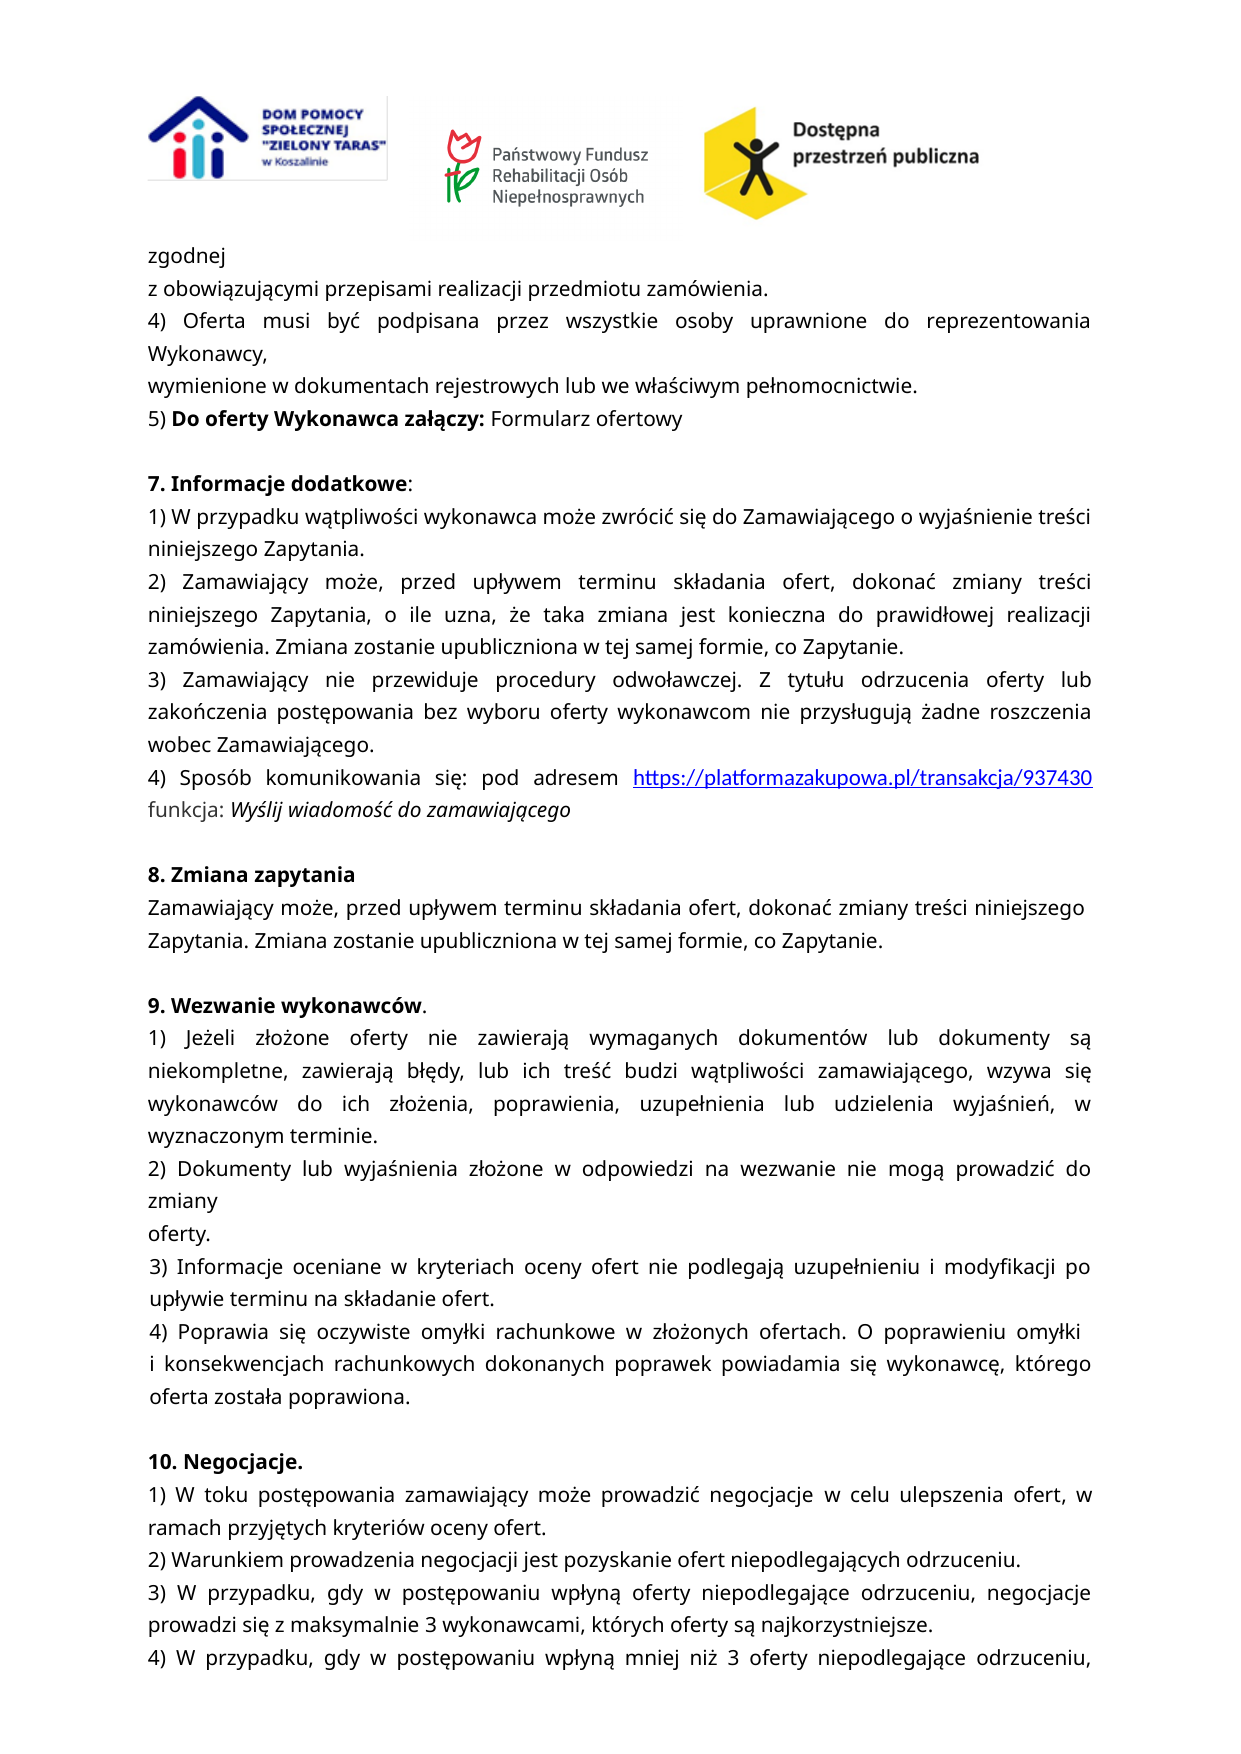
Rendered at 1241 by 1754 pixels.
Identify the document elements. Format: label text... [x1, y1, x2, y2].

text 1) W toku postępowania zamawiający może prowadzić negocjacje w celu ulepszenia ofert, w ramach przyjętych kryteriów oceny ofert. [148, 1480, 1093, 1541]
text 1) W przypadku wątpliwości wykonawca może zwrócić się do Zamawiającego o wyjaśnienie treści niniejszego Zapytania. [148, 502, 1093, 563]
text 4) W przypadku, gdy w postępowaniu wpłyną mniej niż 3 oferty niepodlegające odrzuceniu, [148, 1643, 1093, 1671]
text 2) Warunkiem prowadzenia negocjacji jest pozyskanie ofert niepodlegających odrzuceniu. [148, 1545, 1093, 1574]
text 8. Zmiana zapytania [148, 861, 1093, 889]
text 3) W przypadku, gdy w postępowaniu wpłyną oferty niepodlegające odrzuceniu, negocjacje prowadzi się z maksymalnie 3 wykonawcami, których oferty są najkorzystniejsze. [148, 1578, 1093, 1639]
text 4) Sposób komunikowania się: pod adresem https://platformazakupowa.pl/transakcja/937430 funkcja: Wyślij wiadomość do zamawiającego [148, 763, 1093, 824]
text 5) Do oferty Wykonawca załączy: Formularz ofertowy [148, 404, 1093, 432]
text zgodnej z obowiązującymi przepisami realizacji przedmiotu zamówienia. [148, 241, 1093, 302]
text 7. Informacje dodatkowe: [148, 469, 1093, 498]
text 10. Negocjacje. [148, 1447, 1093, 1476]
text 4) Oferta musi być podpisana przez wszystkie osoby uprawnione do reprezentowania Wykonawcy, wymienione w dokumentach rejestrowych lub we właściwym pełnomocnictwie. [148, 306, 1093, 400]
text 3) Zamawiający nie przewiduje procedury odwoławczej. Z tytułu odrzucenia oferty lub zakończenia postępowania bez wyboru oferty wykonawcom nie przysługują żadne roszczenia wobec Zamawiającego. [148, 665, 1093, 758]
text 2) Dokumenty lub wyjaśnienia złożone w odpowiedzi na wezwanie nie mogą prowadzić do zmiany [148, 1154, 1093, 1215]
text Zamawiający może, przed upływem terminu składania ofert, dokonać zmiany treści niniejszego Zapytania. Zmiana zostanie upubliczniona w tej samej formie, co Zapytanie. [148, 893, 1093, 954]
text 2) Zamawiający może, przed upływem terminu składania ofert, dokonać zmiany treści niniejszego Zapytania, o ile uzna, że taka zmiana jest konieczna do prawidłowej realizacji zamówienia. Zmiana zostanie upubliczniona w tej samej formie, co Zapytanie. [148, 567, 1093, 661]
text oferty. [148, 1219, 1093, 1248]
text 3) Informacje oceniane w kryteriach oceny ofert nie podlegają uzupełnieniu i modyfikacji po upływie terminu na składanie ofert. [149, 1252, 1093, 1313]
text 4) Poprawia się oczywiste omyłki rachunkowe w złożonych ofertach. O poprawieniu omyłki i konsekwencjach rachunkowych dokonanych poprawek powiadamia się wykonawcę, którego oferta została poprawiona. [149, 1317, 1093, 1411]
text 9. Wezwanie wykonawców. [148, 991, 1093, 1019]
text 1) Jeżeli złożone oferty nie zawierają wymaganych dokumentów lub dokumenty są niekompletne, zawierają błędy, lub ich treść budzi wątpliwości zamawiającego, wzywa się wykonawców do ich złożenia, poprawienia, uzupełnienia lub udzielenia wyjaśnień, w wyznaczonym terminie. [148, 1023, 1093, 1150]
